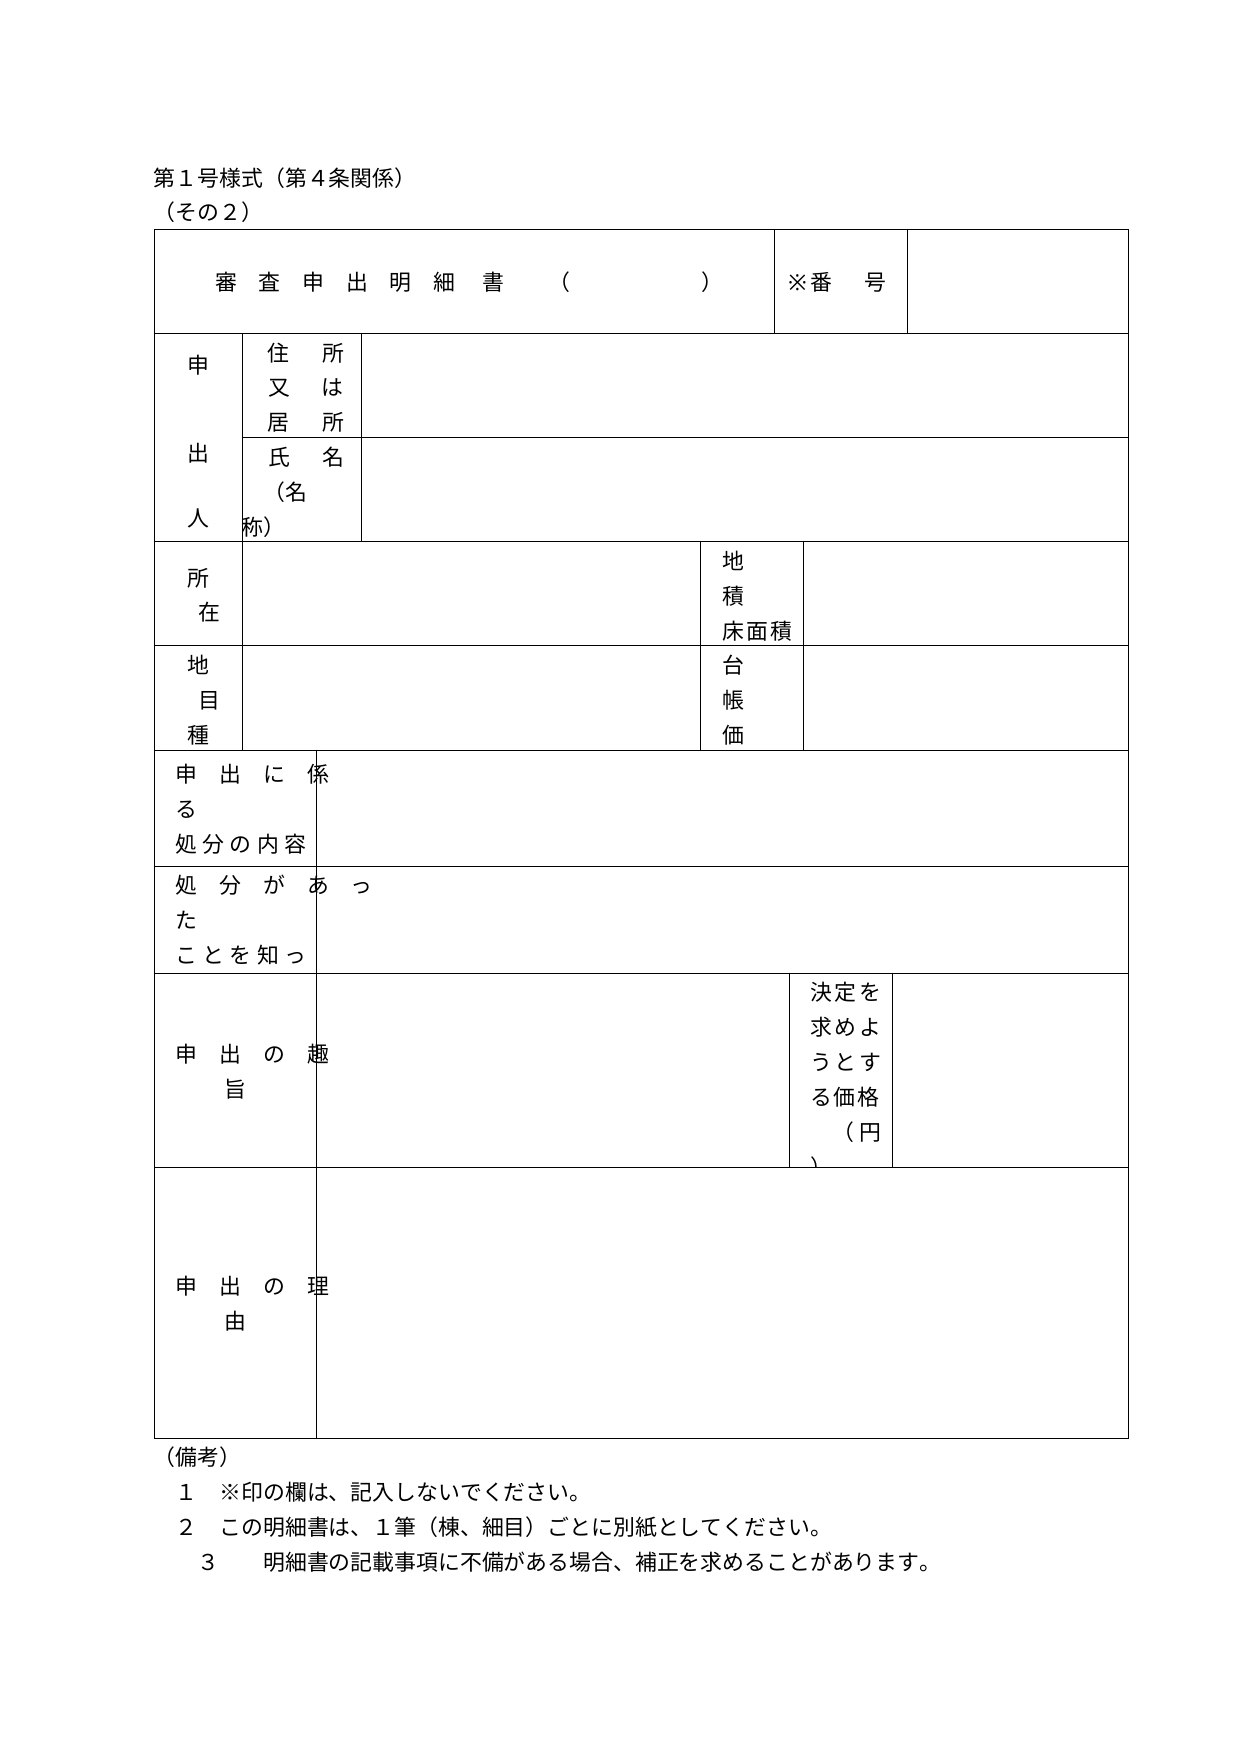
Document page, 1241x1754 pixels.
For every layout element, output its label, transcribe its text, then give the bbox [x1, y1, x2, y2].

table_cell [362, 334, 1128, 437]
text 第１号様式（第４条関係） [154, 159, 1116, 194]
table_cell 住 所 又は 居所 [243, 334, 361, 437]
table_cell [362, 438, 1128, 541]
table_cell [804, 646, 1128, 749]
text ２ この明細書は、１筆（棟、細目）ごとに別紙としてください。 [154, 1508, 1116, 1543]
table_cell 決定を求めようとする価格 （円） [790, 974, 892, 1167]
table_cell 申出の理由 [155, 1168, 316, 1437]
table_cell 処分があった ことを知った 日 [155, 867, 316, 972]
text （その２） [154, 194, 1116, 229]
table_cell 氏名 （名称） [243, 438, 361, 541]
text １ ※印の欄は、記入しないでください。 [154, 1473, 1116, 1508]
table_header [908, 230, 1128, 333]
table_cell [243, 542, 700, 645]
table_cell [317, 1168, 1128, 1437]
table_cell 所在 [155, 542, 242, 645]
table_cell 台帳 価格 [701, 646, 803, 749]
text ３ 明細書の記載事項に不備がある場合、補正を求めることがあります。 [154, 1543, 1116, 1578]
table_header 審査申出明細書 （ ） [155, 230, 774, 333]
table_cell 申 出人 [155, 334, 242, 541]
table_cell [317, 751, 1128, 866]
table_cell [243, 646, 700, 749]
table_cell [804, 542, 1128, 645]
table_cell 地目 種類 [155, 646, 242, 749]
table_cell [317, 867, 1128, 972]
text （備考） [154, 1439, 1116, 1473]
table_cell 申出に係る 処分の内容 [155, 751, 316, 866]
table_cell 地積 床面積 数量 [701, 542, 803, 645]
table_cell [317, 974, 789, 1167]
table_header ※番号 [775, 230, 907, 333]
table_cell 申出の趣旨 [155, 974, 316, 1167]
table_cell [893, 974, 1128, 1167]
